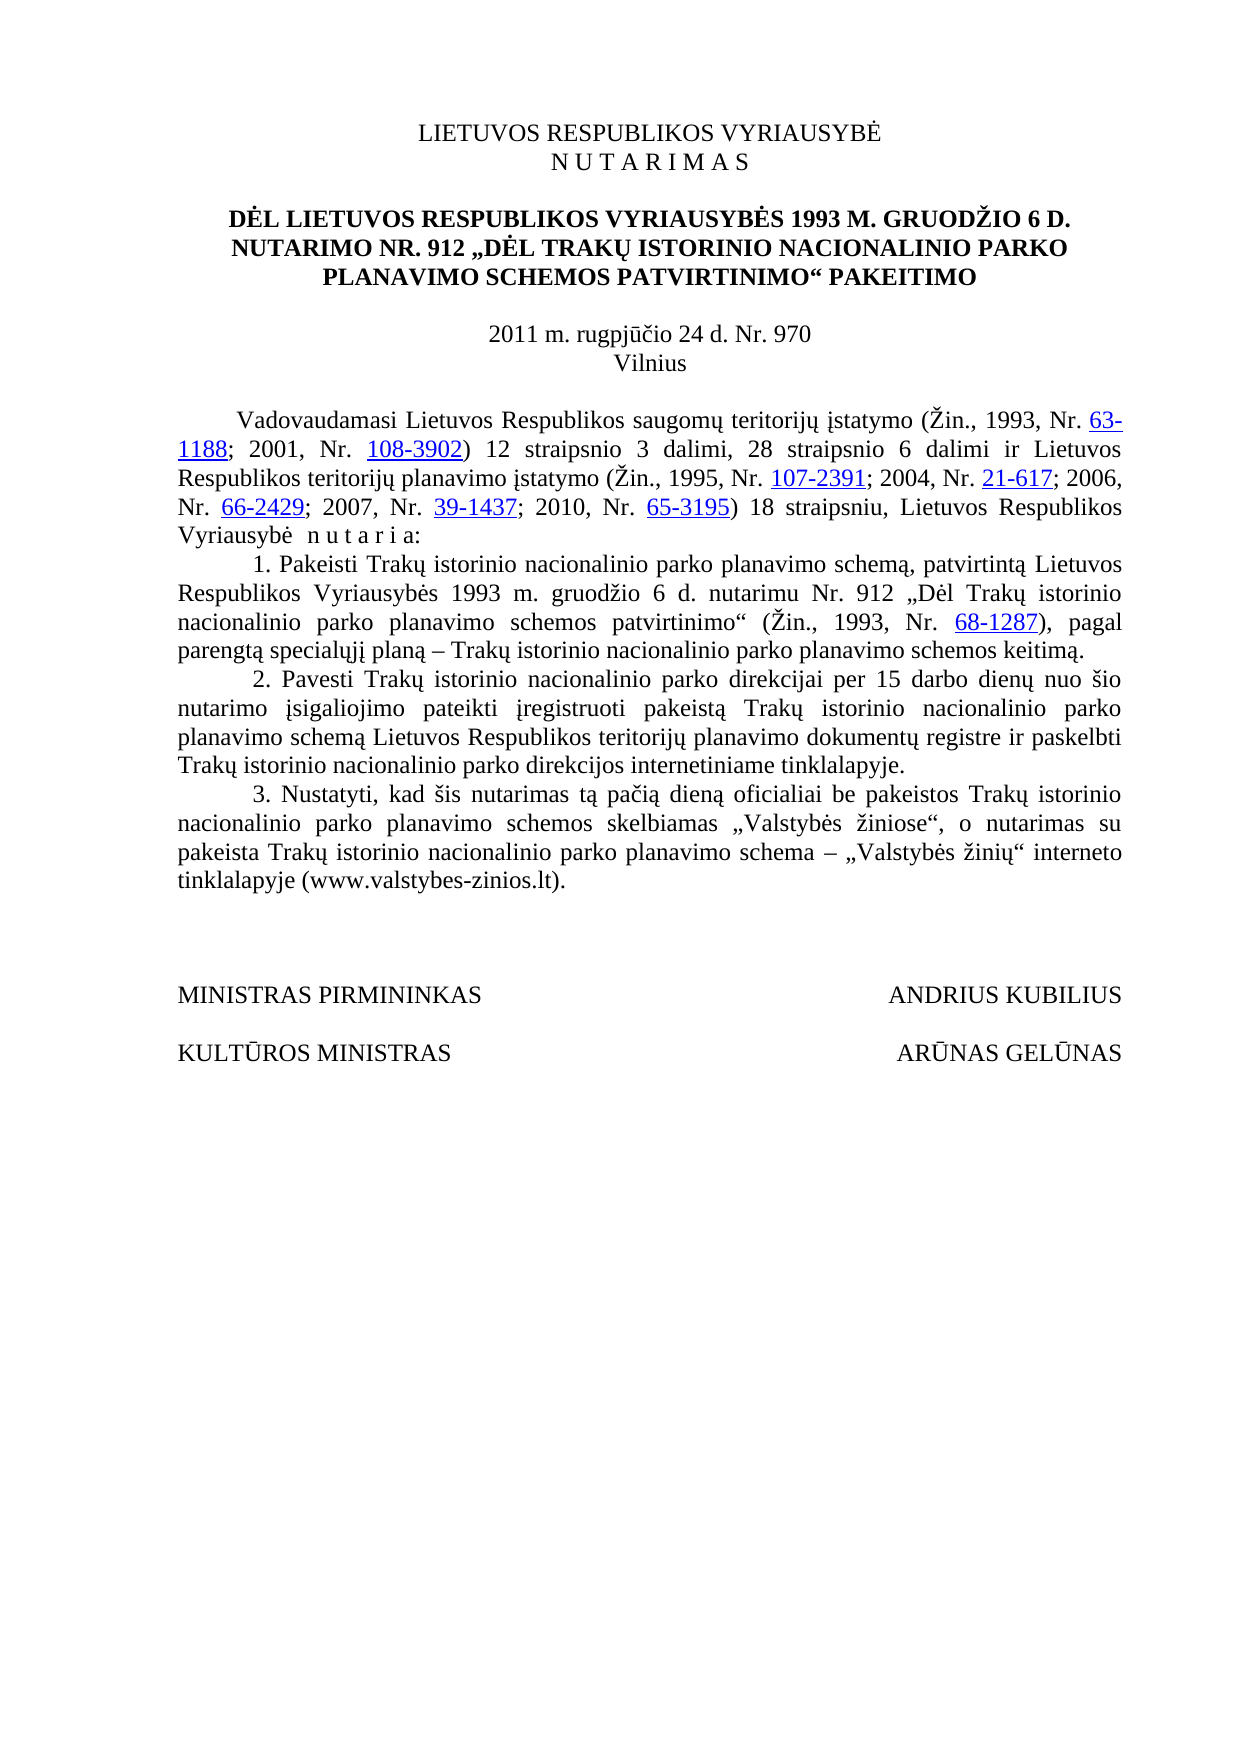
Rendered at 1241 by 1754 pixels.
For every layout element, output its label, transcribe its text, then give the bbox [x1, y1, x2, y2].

text NUTARIMAS [177, 147, 1122, 176]
text 2011 m. rugpjūčio 24 d. Nr. 970 [177, 319, 1122, 348]
text Vadovaudamasi Lietuvos Respublikos saugomų teritorijų įstatymo (Žin., 1993, Nr. 63-1188; 2001, Nr. 108-3902) 12 straipsnio 3 dalimi, 28 straipsnio 6 dalimi ir Lietuvos Respublikos teritorijų planavimo įstatymo (Žin., 1995, Nr. 107-2391; 2004, Nr. 21-617; 2006, Nr. 66-2429; 2007, Nr. 39-1437; 2010, Nr. 65-3195) 18 straipsniu, Lietuvos Respublikos Vyriausybė nutaria: [177, 406, 1122, 549]
text DĖL LIETUVOS RESPUBLIKOS VYRIAUSYBĖS 1993 M. GRUODŽIO 6 D. NUTARIMO NR. 912 „DĖL TRAKŲ ISTORINIO NACIONALINIO PARKO PLANAVIMO SCHEMOS PATVIRTINIMO“ PAKEITIMO [177, 204, 1122, 291]
text MINISTRAS PIRMININKAS ANDRIUS KUBILIUS [177, 981, 1122, 1009]
text 1. Pakeisti Trakų istorinio nacionalinio parko planavimo schemą, patvirtintą Lietuvos Respublikos Vyriausybės 1993 m. gruodžio 6 d. nutarimu Nr. 912 „Dėl Trakų istorinio nacionalinio parko planavimo schemos patvirtinimo“ (Žin., 1993, Nr. 68-1287), pagal parengtą specialųjį planą – Trakų istorinio nacionalinio parko planavimo schemos keitimą. [177, 549, 1122, 664]
text 3. Nustatyti, kad šis nutarimas tą pačią dieną oficialiai be pakeistos Trakų istorinio nacionalinio parko planavimo schemos skelbiamas „Valstybės žiniose“, o nutarimas su pakeista Trakų istorinio nacionalinio parko planavimo schema – „Valstybės žinių“ interneto tinklalapyje (www.valstybes-zinios.lt). [177, 779, 1122, 894]
text 2. Pavesti Trakų istorinio nacionalinio parko direkcijai per 15 darbo dienų nuo šio nutarimo įsigaliojimo pateikti įregistruoti pakeistą Trakų istorinio nacionalinio parko planavimo schemą Lietuvos Respublikos teritorijų planavimo dokumentų registre ir paskelbti Trakų istorinio nacionalinio parko direkcijos internetiniame tinklalapyje. [177, 664, 1122, 779]
text KULTŪROS MINISTRAS ARŪNAS GELŪNAS [177, 1038, 1122, 1067]
text Vilnius [177, 348, 1122, 377]
text Lietuvos Respublikos Vyriausybė [177, 118, 1122, 147]
